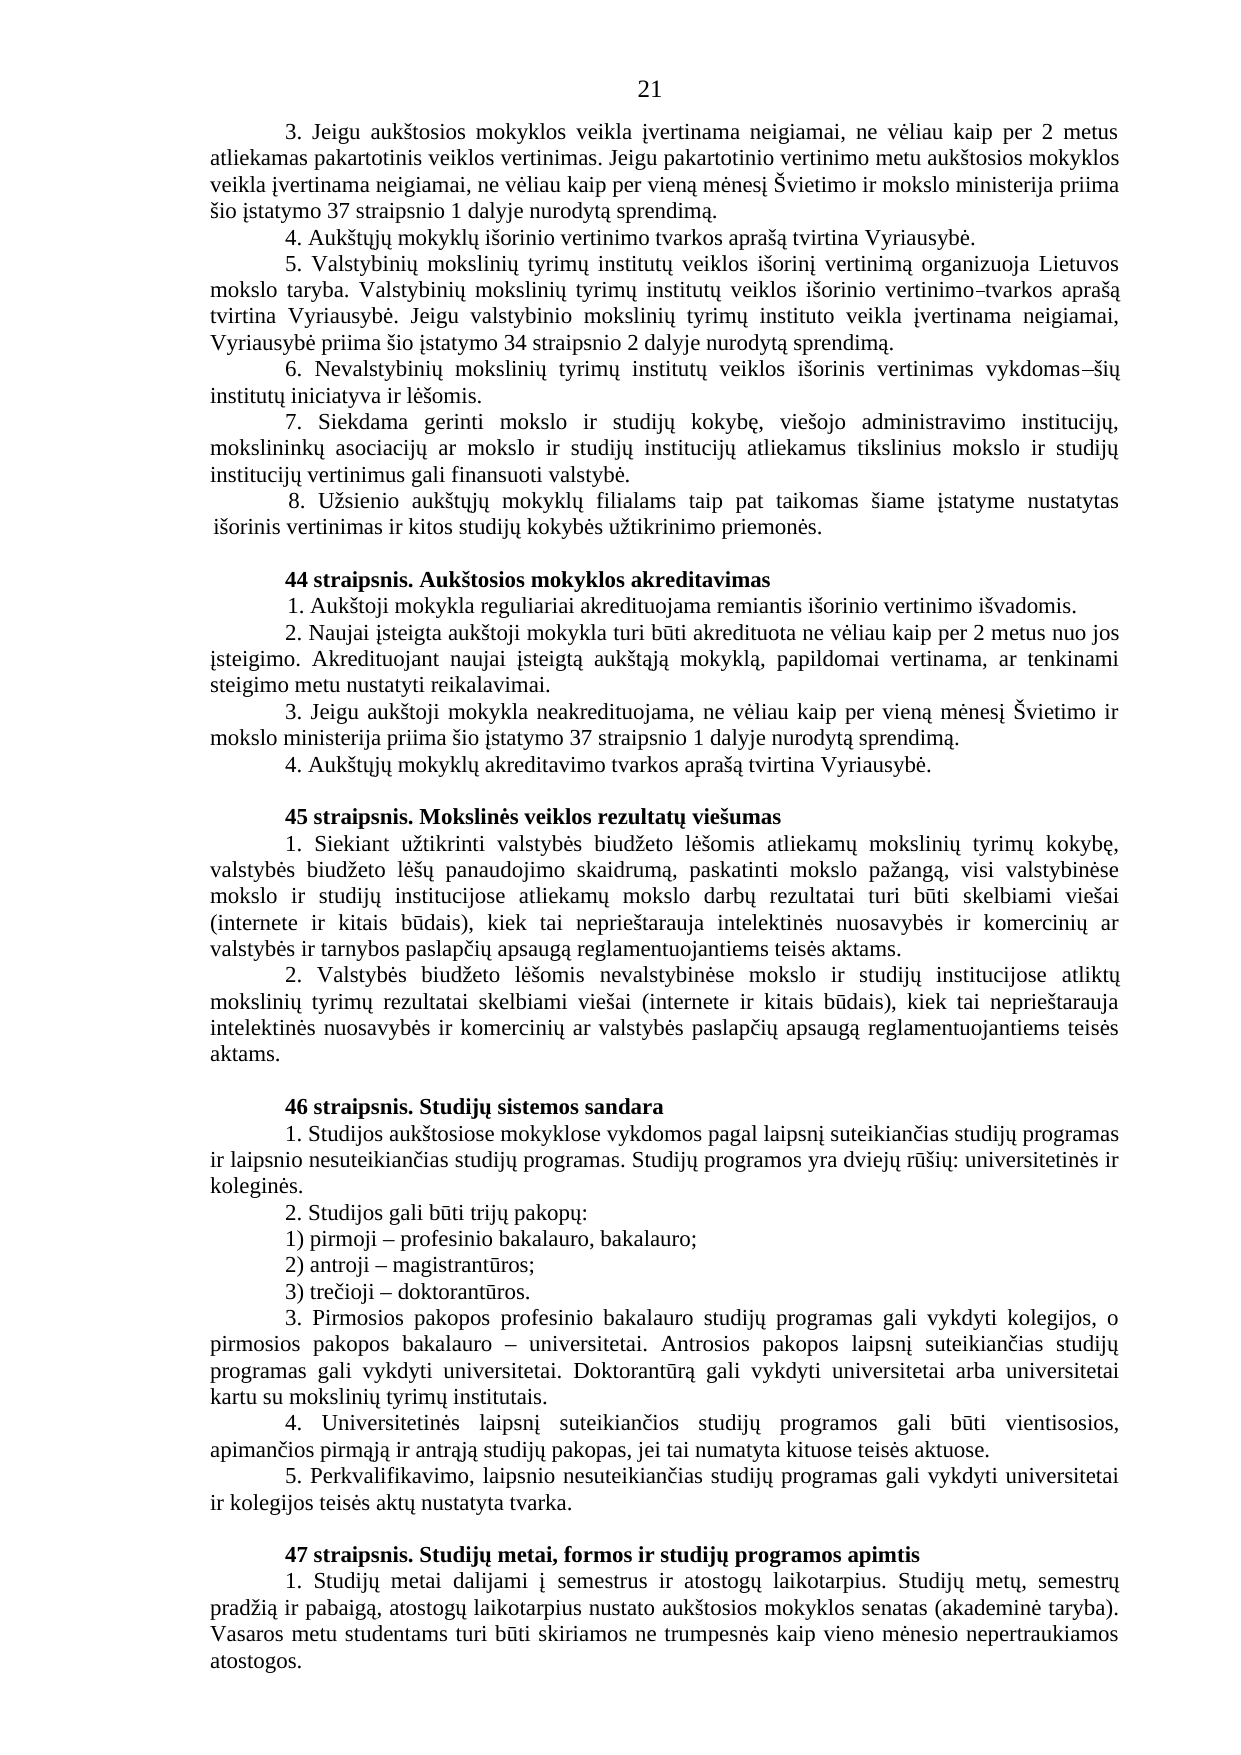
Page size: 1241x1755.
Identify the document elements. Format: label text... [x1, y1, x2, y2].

text 46 straipsnis. Studijų sistemos sandara [210, 1093, 1120, 1119]
text 3. Jeigu aukštosios mokyklos veikla įvertinama neigiamai, ne vėliau kaip per 2 metus atliekamas pakartotinis veiklos vertinimas. Jeigu pakartotinio vertinimo metu aukštosios mokyklos veikla įvertinama neigiamai, ne vėliau kaip per vieną mėnesį Švietimo ir mokslo ministerija priima šio įstatymo 37 straipsnio 1 dalyje nurodytą sprendimą. [210, 118, 1120, 223]
text 1. Aukštoji mokykla reguliariai akredituojama remiantis išorinio vertinimo išvadomis. [212, 592, 1120, 619]
text 1) pirmoji – profesinio bakalauro, bakalauro; [210, 1225, 1120, 1251]
text 47 straipsnis. Studijų metai, formos ir studijų programos apimtis [210, 1541, 1120, 1568]
text 5. Valstybinių mokslinių tyrimų institutų veiklos išorinį vertinimą organizuoja Lietuvos mokslo taryba. Valstybinių mokslinių tyrimų institutų veiklos išorinio vertinimo tvarkos aprašą tvirtina Vyriausybė. Jeigu valstybinio mokslinių tyrimų instituto veikla įvertinama neigiamai, Vyriausybė priima šio įstatymo 34 straipsnio 2 dalyje nurodytą sprendimą. [210, 250, 1120, 355]
text 1. Studijos aukštosiose mokyklose vykdomos pagal laipsnį suteikiančias studijų programas ir laipsnio nesuteikiančias studijų programas. Studijų programos yra dviejų rūšių: universitetinės ir koleginės. [210, 1119, 1120, 1199]
text 4. Universitetinės laipsnį suteikiančios studijų programos gali būti vientisosios, apimančios pirmąją ir antrąją studijų pakopas, jei tai numatyta kituose teisės aktuose. [210, 1409, 1120, 1462]
text 3. Pirmosios pakopos profesinio bakalauro studijų programas gali vykdyti kolegijos, o pirmosios pakopos bakalauro – universitetai. Antrosios pakopos laipsnį suteikiančias studijų programas gali vykdyti universitetai. Doktorantūrą gali vykdyti universitetai arba universitetai kartu su mokslinių tyrimų institutais. [210, 1304, 1120, 1409]
text 1. Studijų metai dalijami į semestrus ir atostogų laikotarpius. Studijų metų, semestrų pradžią ir pabaigą, atostogų laikotarpius nustato aukštosios mokyklos senatas (akademinė taryba). Vasaros metu studentams turi būti skiriamos ne trumpesnės kaip vieno mėnesio nepertraukiamos atostogos. [210, 1568, 1120, 1673]
text 3. Jeigu aukštoji mokykla neakredituojama, ne vėliau kaip per vieną mėnesį Švietimo ir mokslo ministerija priima šio įstatymo 37 straipsnio 1 dalyje nurodytą sprendimą. [210, 698, 1120, 751]
text 5. Perkvalifikavimo, laipsnio nesuteikiančias studijų programas gali vykdyti universitetai ir kolegijos teisės aktų nustatyta tvarka. [210, 1462, 1120, 1515]
text 1. Siekiant užtikrinti valstybės biudžeto lėšomis atliekamų mokslinių tyrimų kokybę, valstybės biudžeto lėšų panaudojimo skaidrumą, paskatinti mokslo pažangą, visi valstybinėse mokslo ir studijų institucijose atliekamų mokslo darbų rezultatai turi būti skelbiami viešai (internete ir kitais būdais), kiek tai neprieštarauja intelektinės nuosavybės ir komercinių ar valstybės ir tarnybos paslapčių apsaugą reglamentuojantiems teisės aktams. [210, 830, 1120, 961]
text 2. Naujai įsteigta aukštoji mokykla turi būti akredituota ne vėliau kaip per 2 metus nuo jos įsteigimo. Akredituojant naujai įsteigtą aukštąją mokyklą, papildomai vertinama, ar tenkinami steigimo metu nustatyti reikalavimai. [210, 619, 1120, 698]
text 44 straipsnis. Aukštosios mokyklos akreditavimas [210, 566, 1120, 592]
text 2. Studijos gali būti trijų pakopų: [210, 1199, 1120, 1225]
text 2) antroji – magistrantūros; [210, 1251, 1120, 1278]
text 2. Valstybės biudžeto lėšomis nevalstybinėse mokslo ir studijų institucijose atliktų mokslinių tyrimų rezultatai skelbiami viešai (internete ir kitais būdais), kiek tai neprieštarauja intelektinės nuosavybės ir komercinių ar valstybės paslapčių apsaugą reglamentuojantiems teisės aktams. [210, 961, 1120, 1067]
text 45 straipsnis. Mokslinės veiklos rezultatų viešumas [210, 803, 1120, 830]
text 4. Aukštųjų mokyklų akreditavimo tvarkos aprašą tvirtina Vyriausybė. [210, 751, 1120, 777]
text 8. Užsienio aukštųjų mokyklų filialams taip pat taikomas šiame įstatyme nustatytas išorinis vertinimas ir kitos studijų kokybės užtikrinimo priemonės. [213, 487, 1120, 540]
text 4. Aukštųjų mokyklų išorinio vertinimo tvarkos aprašą tvirtina Vyriausybė. [210, 223, 1120, 250]
text 6. Nevalstybinių mokslinių tyrimų institutų veiklos išorinis vertinimas vykdomas šių institutų iniciatyva ir lėšomis. [210, 355, 1120, 408]
text 7. Siekdama gerinti mokslo ir studijų kokybę, viešojo administravimo institucijų, mokslininkų asociacijų ar mokslo ir studijų institucijų atliekamus tikslinius mokslo ir studijų institucijų vertinimus gali finansuoti valstybė. [210, 408, 1120, 487]
text 3) trečioji – doktorantūros. [210, 1278, 1120, 1304]
